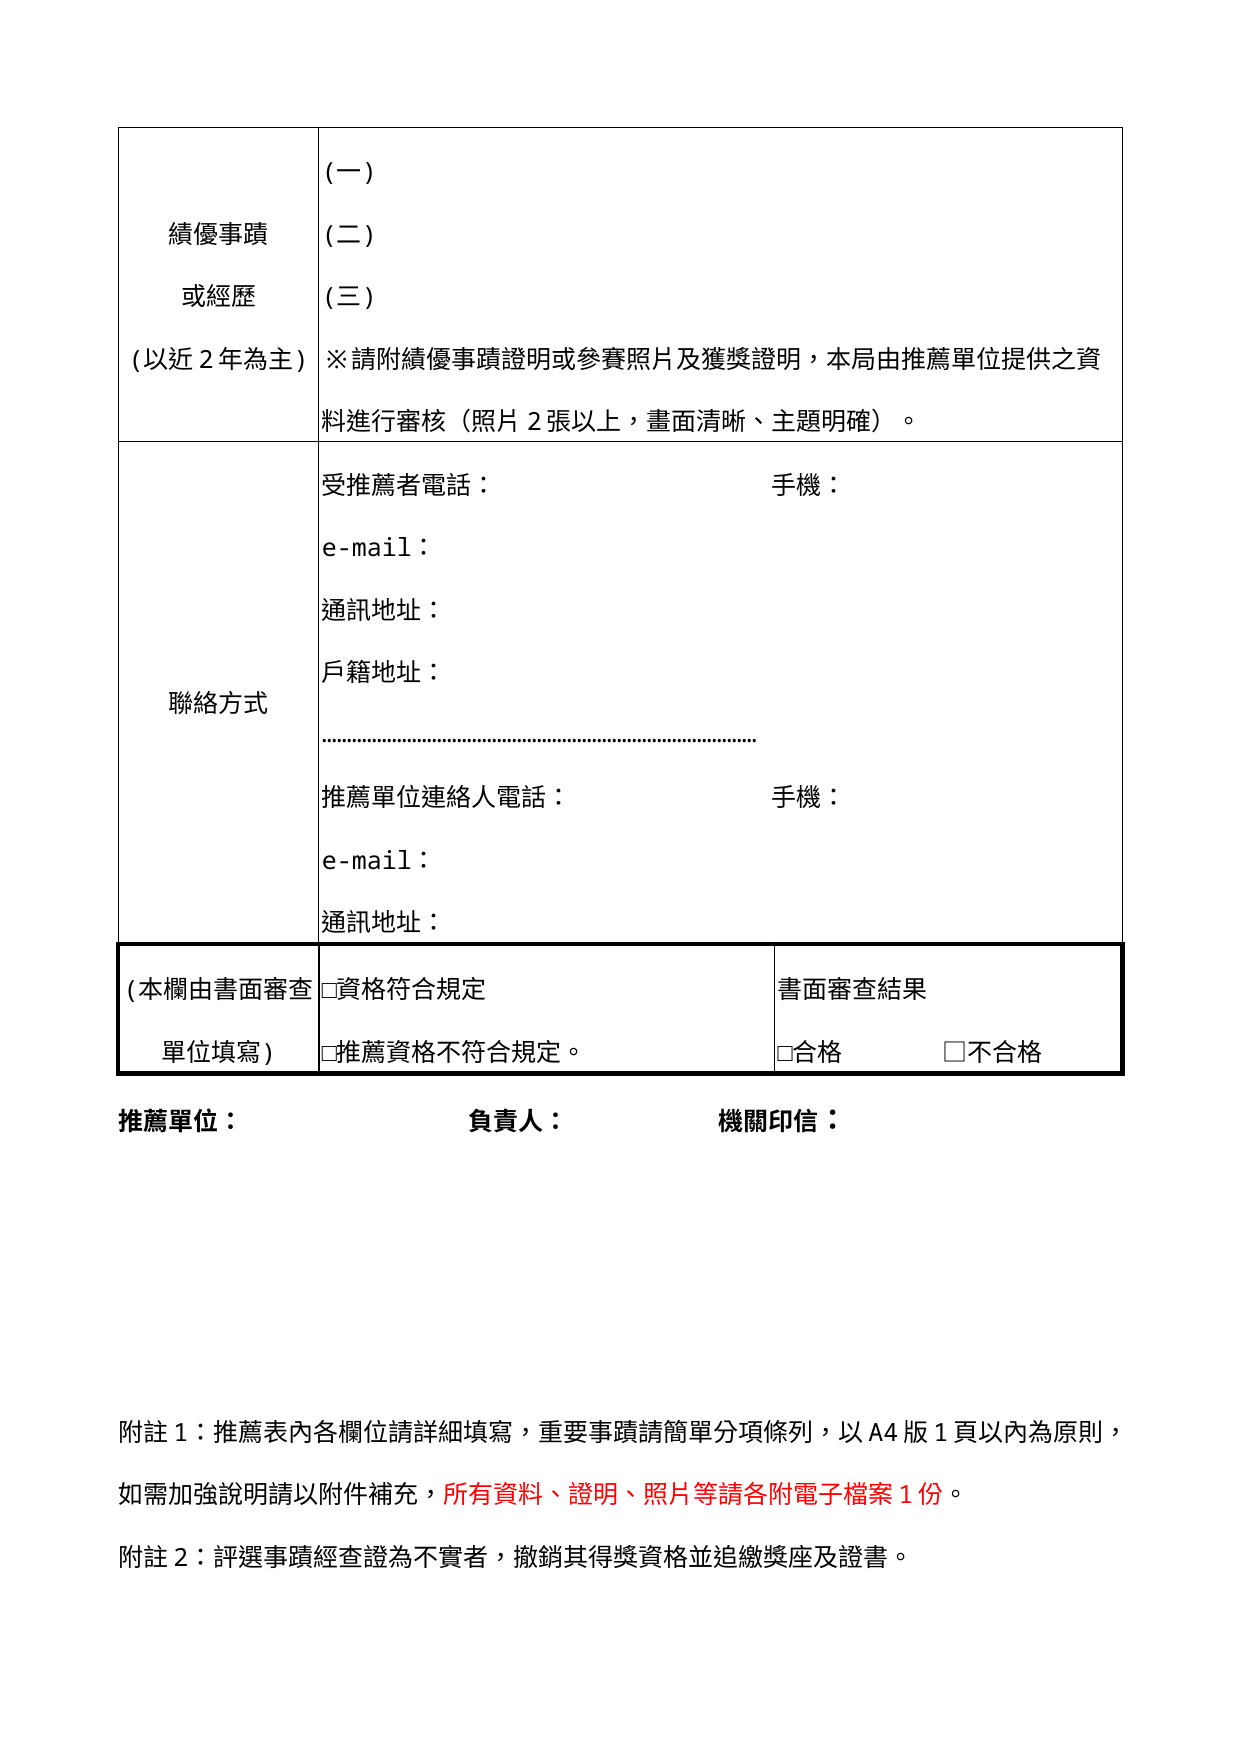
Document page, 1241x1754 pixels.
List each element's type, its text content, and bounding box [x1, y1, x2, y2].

table_cell 績優事蹟 或經歷 (以近2年為主) [119, 128, 318, 441]
table_cell (本欄由書面審查單位填寫) [120, 946, 318, 1071]
table_cell (一) (二) (三) ※請附績優事蹟證明或參賽照片及獲獎證明，本局由推薦單位提供之資料進行審核（照片2張以上，畫面清晰、主題明確）。 [319, 128, 1122, 441]
table_cell □資格符合規定 □推薦資格不符合規定。 [320, 946, 774, 1071]
table_cell 聯絡方式 [119, 442, 318, 942]
table_cell 書面審查結果 □合格 □不合格 [775, 946, 1120, 1071]
text 附註1：推薦表內各欄位請詳細填寫，重要事蹟請簡單分項條列，以A4版1頁以內為原則，如需加強說明請以附件補充，所有資料、證明、照片等請各附電子檔案1份。 [118, 1388, 1122, 1513]
table_cell 受推薦者電話： 手機： e-mail： 通訊地址： 戶籍地址： …………………………………………………………………………… 推薦單位連絡人電話： 手機： e-mail： 通訊地址： [319, 442, 1122, 942]
text 推薦單位： 負責人： 機關印信： [118, 1076, 1122, 1138]
text 附註2：評選事蹟經查證為不實者，撤銷其得獎資格並追繳獎座及證書。 [118, 1513, 1122, 1576]
